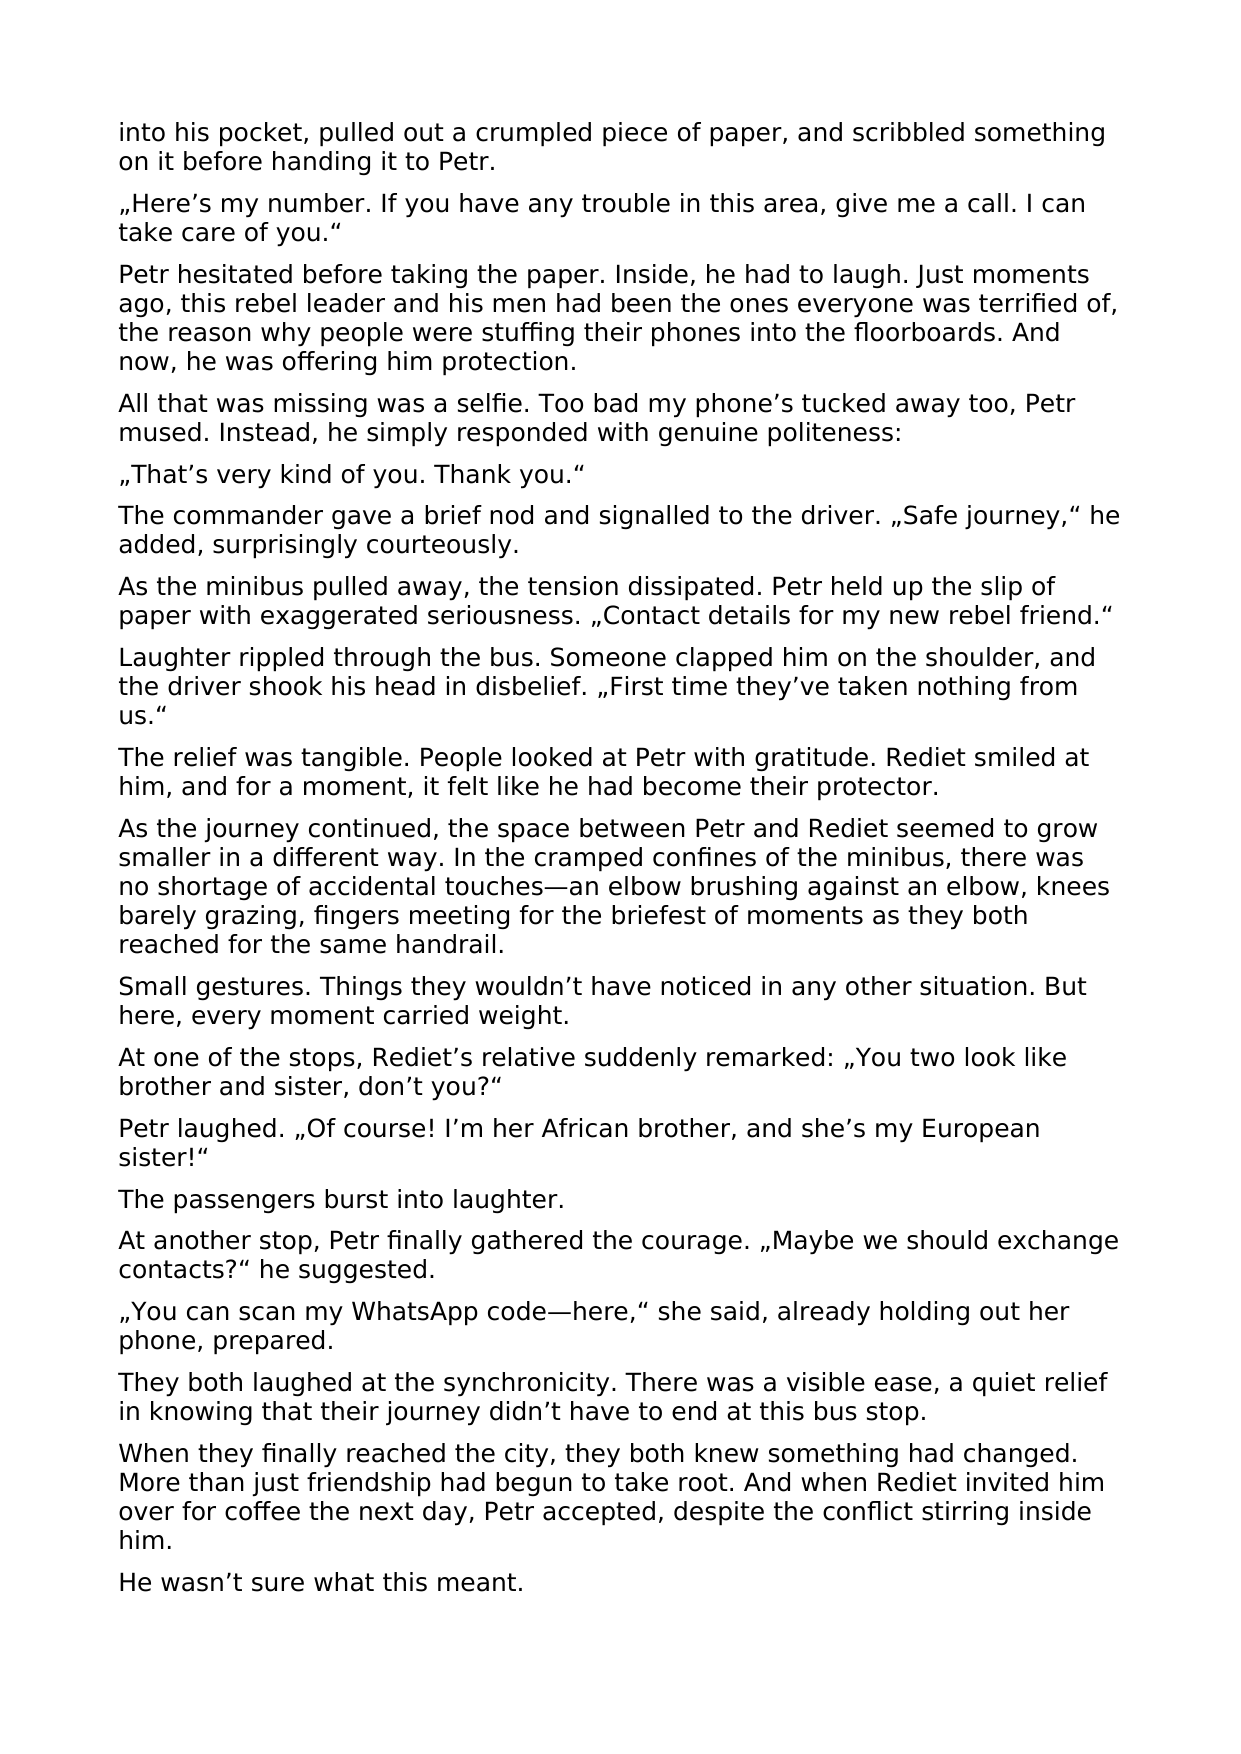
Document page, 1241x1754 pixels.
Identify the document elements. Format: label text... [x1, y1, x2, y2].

text He wasn’t sure what this meant. [118, 1568, 1122, 1597]
text The commander gave a brief nod and signalled to the driver. „Safe journey,“ he added, surprisingly courteously. [118, 501, 1122, 560]
text All that was missing was a selfie. Too bad my phone’s tucked away too, Petr mused. Instead, he simply responded with genuine politeness: [118, 389, 1122, 447]
text into his pocket, pulled out a crumpled piece of paper, and scribbled something on it before handing it to Petr. [118, 118, 1122, 176]
text As the minibus pulled away, the tension dissipated. Petr held up the slip of paper with exaggerated seriousness. „Contact details for my new rebel friend.“ [118, 572, 1122, 631]
text Petr laughed. „Of course! I’m her African brother, and she’s my European sister!“ [118, 1114, 1122, 1172]
text Laughter rippled through the bus. Someone clapped him on the shoulder, and the driver shook his head in disbelief. „First time they’ve taken nothing from us.“ [118, 643, 1122, 731]
text Small gestures. Things they wouldn’t have noticed in any other situation. But here, every moment carried weight. [118, 972, 1122, 1031]
text The passengers burst into laughter. [118, 1185, 1122, 1214]
text When they finally reached the city, they both knew something had changed. More than just friendship had begun to take root. And when Rediet invited him over for coffee the next day, Petr accepted, despite the conflict stirring inside him. [118, 1439, 1122, 1556]
text The relief was tangible. People looked at Petr with gratitude. Rediet smiled at him, and for a moment, it felt like he had become their protector. [118, 743, 1122, 801]
text As the journey continued, the space between Petr and Rediet seemed to grow smaller in a different way. In the cramped confines of the minibus, there was no shortage of accidental touches—an elbow brushing against an elbow, knees barely grazing, fingers meeting for the briefest of moments as they both reached for the same handrail. [118, 814, 1122, 960]
text At another stop, Petr finally gathered the courage. „Maybe we should exchange contacts?“ he suggested. [118, 1226, 1122, 1285]
text Petr hesitated before taking the paper. Inside, he had to laugh. Just moments ago, this rebel leader and his men had been the ones everyone was terrified of, the reason why people were stuffing their phones into the floorboards. And now, he was offering him protection. [118, 260, 1122, 376]
text They both laughed at the synchronicity. There was a visible ease, a quiet relief in knowing that their journey didn’t have to end at this bus stop. [118, 1368, 1122, 1426]
text „That’s very kind of you. Thank you.“ [118, 460, 1122, 489]
text „You can scan my WhatsApp code—here,“ she said, already holding out her phone, prepared. [118, 1297, 1122, 1356]
text At one of the stops, Rediet’s relative suddenly remarked: „You two look like brother and sister, don’t you?“ [118, 1043, 1122, 1101]
text „Here’s my number. If you have any trouble in this area, give me a call. I can take care of you.“ [118, 189, 1122, 247]
